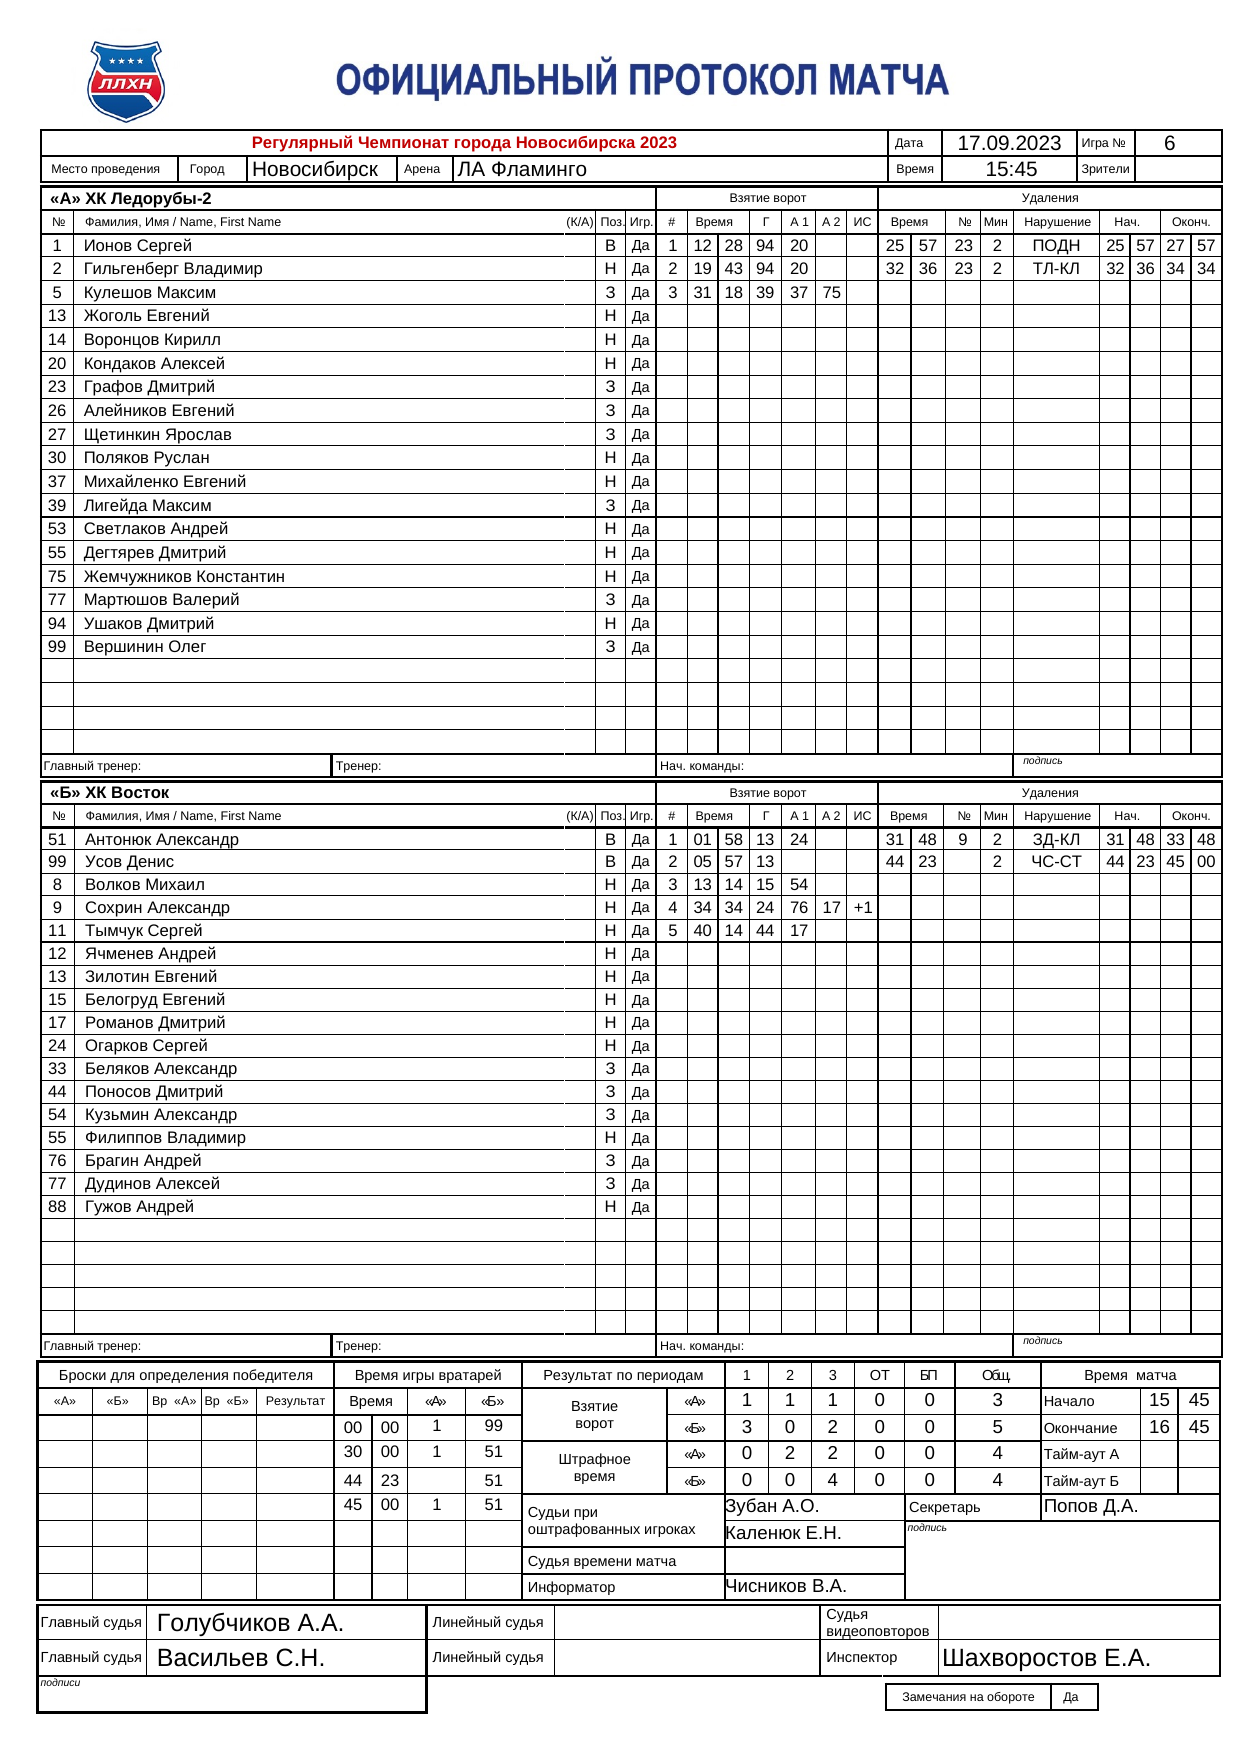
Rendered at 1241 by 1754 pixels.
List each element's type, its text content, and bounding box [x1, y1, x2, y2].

table_cell Мин [981, 805, 1013, 826]
table_cell [335, 1521, 371, 1546]
table_cell [202, 1441, 256, 1467]
table_cell А 1 [782, 211, 815, 233]
table_cell 39 [750, 281, 781, 303]
table_cell 36 [1131, 257, 1160, 280]
table_cell [688, 494, 717, 516]
table_cell 55 [42, 541, 73, 564]
table_cell [408, 1574, 465, 1599]
table_cell Штрафное время [523, 1442, 666, 1493]
table_cell ИС [847, 211, 877, 233]
table_cell [847, 257, 877, 280]
table_cell Новосибирск [248, 157, 396, 181]
table_cell [688, 399, 717, 422]
table_cell (К/А) [565, 805, 595, 826]
table_cell [42, 1311, 74, 1333]
table_cell [657, 989, 687, 1011]
table_cell [981, 1219, 1013, 1241]
table_cell Время [335, 1389, 407, 1413]
table_cell [981, 1196, 1013, 1218]
table_cell Время [879, 805, 943, 826]
table_cell [719, 1150, 749, 1172]
table_cell [816, 305, 846, 327]
table_cell [816, 1311, 846, 1333]
table_cell [1161, 494, 1190, 516]
table_cell [688, 446, 717, 469]
table_cell [1192, 636, 1221, 658]
table_cell 15:45 [943, 157, 1076, 181]
table_cell [657, 1311, 687, 1333]
table_cell [719, 1288, 749, 1310]
table_cell Н [596, 352, 625, 374]
table_cell № [944, 805, 980, 826]
table_cell 5 [657, 920, 687, 941]
table_cell [257, 1547, 333, 1573]
table_cell [847, 1173, 877, 1195]
table_cell [1100, 966, 1129, 987]
table_cell Кулешов Максим [74, 281, 564, 303]
table_cell [1161, 612, 1190, 634]
table_cell [782, 1150, 815, 1172]
table_cell [148, 1416, 201, 1440]
table_cell [1192, 470, 1221, 493]
table_cell [847, 1265, 877, 1287]
table_cell [750, 1265, 781, 1287]
table_cell [879, 494, 910, 516]
table_cell [981, 494, 1013, 516]
table_cell [688, 305, 717, 327]
table_cell [847, 636, 877, 658]
table_cell [42, 730, 73, 753]
table_cell [1192, 896, 1221, 918]
table_cell [688, 1127, 717, 1149]
table_cell [883, 1677, 1220, 1681]
table_cell [726, 1548, 904, 1573]
table_cell Тренер: [333, 1335, 655, 1356]
table_cell [39, 1521, 92, 1546]
table_cell Алейников Евгений [74, 399, 564, 422]
table_cell [202, 1416, 256, 1440]
table_cell Окончание [1042, 1415, 1140, 1440]
table_cell Михайленко Евгений [74, 470, 564, 493]
table_header Регулярный Чемпионат города Новосибирска 2023 [42, 131, 887, 155]
table_cell [74, 730, 564, 753]
table_cell 0 [905, 1415, 954, 1440]
table_cell 3 [657, 281, 687, 303]
table_cell 0 [769, 1415, 811, 1440]
table_cell [688, 541, 717, 564]
table_cell [912, 494, 945, 516]
table_cell [912, 1288, 943, 1310]
table_cell 40 [688, 920, 717, 941]
table_cell [879, 730, 910, 753]
table_cell [816, 1127, 846, 1149]
table_cell [719, 376, 749, 398]
table_cell 00 [1192, 850, 1221, 872]
table_cell [1131, 989, 1160, 1011]
table_cell [1192, 565, 1221, 587]
table_cell [879, 1104, 910, 1126]
table_cell 27 [1161, 235, 1190, 256]
table_cell Н [596, 1035, 625, 1057]
table_cell 8 [42, 874, 74, 895]
table_cell [879, 636, 910, 658]
table_cell [565, 399, 595, 422]
table_cell [1192, 1150, 1221, 1172]
table_cell [1131, 1265, 1160, 1287]
table_cell 23 [373, 1468, 407, 1493]
table_cell [148, 1521, 201, 1546]
table_cell [1161, 1265, 1190, 1287]
table_cell [1192, 1242, 1221, 1264]
table_cell [1192, 352, 1221, 374]
table_cell Жоголь Евгений [74, 305, 564, 327]
table_cell [565, 541, 595, 564]
table_cell З [596, 376, 625, 398]
table_header «А» ХК Ледорубы-2 [42, 188, 655, 209]
table_header Да [1052, 1685, 1097, 1709]
table_cell [1014, 328, 1099, 351]
table_cell Н [596, 612, 625, 634]
table_cell Нач. команды: [657, 1335, 1012, 1356]
table_cell [816, 399, 846, 422]
table_cell [782, 612, 815, 634]
table_cell [981, 565, 1013, 587]
table_cell [565, 376, 595, 398]
table_cell [1192, 874, 1221, 895]
table_cell [1192, 399, 1221, 422]
table_cell А 1 [782, 805, 815, 826]
table_cell [1014, 1219, 1099, 1241]
table_cell [981, 612, 1013, 634]
table_cell 31 [688, 281, 717, 303]
table_cell 53 [42, 518, 73, 540]
table_cell [782, 659, 815, 682]
table_cell [1014, 565, 1099, 587]
table_cell [981, 989, 1013, 1011]
table_cell [981, 1058, 1013, 1079]
table_cell [981, 352, 1013, 374]
table_cell [816, 1150, 846, 1172]
table_cell [1014, 943, 1099, 964]
table_cell [879, 612, 910, 634]
table_cell 57 [1131, 235, 1160, 256]
table_cell 26 [42, 399, 73, 422]
table_cell 25 [879, 235, 910, 256]
table_cell [1131, 1150, 1160, 1172]
table_cell 20 [782, 257, 815, 280]
table_cell [782, 423, 815, 445]
table_cell [912, 1242, 943, 1264]
table_cell 1 [812, 1389, 854, 1413]
table_cell [93, 1494, 147, 1520]
table_cell [1014, 494, 1099, 516]
table_cell 44 [42, 1081, 74, 1103]
table_cell [688, 1196, 717, 1218]
table_cell [1100, 1035, 1129, 1057]
table_cell [565, 328, 595, 351]
table_cell [912, 352, 945, 374]
table_cell Поносов Дмитрий [75, 1081, 564, 1103]
table_cell [912, 518, 945, 540]
table_cell [944, 1242, 980, 1264]
table_cell [816, 1058, 846, 1079]
table_cell подпись [906, 1522, 1219, 1599]
table_cell [335, 1574, 371, 1599]
table_cell 12 [688, 235, 717, 256]
table_cell 45 [1179, 1389, 1219, 1413]
table_cell [1014, 874, 1099, 895]
table_cell [946, 352, 980, 374]
table_cell [657, 399, 687, 422]
table_cell 23 [946, 235, 980, 256]
table_cell [565, 1058, 595, 1079]
table_cell [626, 730, 655, 753]
table_cell Белогруд Евгений [75, 989, 564, 1011]
table_cell [912, 874, 943, 895]
table_cell 45 [335, 1494, 371, 1520]
table_cell [1131, 352, 1160, 374]
table_cell [847, 707, 877, 729]
table_cell [1192, 966, 1221, 987]
table_cell [782, 1288, 815, 1310]
table_cell [847, 612, 877, 634]
table_cell [257, 1468, 333, 1493]
table_cell [1192, 1196, 1221, 1218]
table_cell [944, 896, 980, 918]
table_cell 23 [1131, 850, 1160, 872]
table_cell [912, 328, 945, 351]
table_cell [657, 352, 687, 374]
table_cell [782, 305, 815, 327]
table_cell [816, 470, 846, 493]
table_header 2 [769, 1363, 811, 1387]
table_cell [688, 1288, 717, 1310]
table_cell [1131, 730, 1160, 753]
table_cell 0 [726, 1442, 768, 1467]
table_cell [626, 1265, 655, 1287]
table_cell № [42, 805, 74, 826]
table_cell [879, 896, 910, 918]
table_cell [1100, 352, 1129, 374]
table_cell [596, 1219, 625, 1241]
table_cell Да [626, 328, 655, 351]
table_cell [688, 352, 717, 374]
table_cell [1192, 423, 1221, 445]
table_cell [688, 328, 717, 351]
table_cell З [596, 588, 625, 611]
table_cell [596, 707, 625, 729]
table_cell [202, 1521, 256, 1546]
table_cell 24 [750, 896, 781, 918]
table_cell [1100, 494, 1129, 516]
table_cell [750, 328, 781, 351]
table_cell 11 [42, 920, 74, 941]
table_cell [981, 588, 1013, 611]
table_cell [912, 446, 945, 469]
table_cell [1014, 588, 1099, 611]
table_cell [1100, 1311, 1129, 1333]
table_header «Б» ХК Восток [42, 783, 655, 803]
table_cell 44 [1100, 850, 1129, 872]
table_cell [657, 659, 687, 682]
table_cell Главный тренер: [42, 755, 330, 776]
table_cell [1014, 1012, 1099, 1033]
table_cell [912, 730, 945, 753]
table_cell Мин [981, 211, 1013, 233]
table_cell [565, 874, 595, 895]
table_cell [1100, 1058, 1129, 1079]
table_cell [782, 1311, 815, 1333]
table_cell [1100, 1242, 1129, 1264]
table_header Дата [889, 131, 941, 155]
table_cell [565, 1265, 595, 1287]
table_cell [847, 1242, 877, 1264]
table_header Результат по периодам [523, 1363, 724, 1387]
table_cell [1014, 1288, 1099, 1310]
table_cell [1161, 707, 1190, 729]
table_cell Да [626, 1058, 655, 1079]
table_cell Линейный судья [428, 1606, 554, 1639]
table_cell [750, 1196, 781, 1218]
table_cell 51 [466, 1441, 521, 1467]
table_cell [1161, 1311, 1190, 1333]
table_cell № [946, 211, 980, 233]
table_cell Секретарь [906, 1495, 1040, 1520]
table_cell Вр «Б» [202, 1389, 256, 1413]
table_cell 20 [42, 352, 73, 374]
table_cell [782, 1058, 815, 1079]
table_cell Поляков Руслан [74, 446, 564, 469]
table_cell Да [626, 1081, 655, 1103]
table_cell [1192, 1265, 1221, 1287]
table_cell [596, 1311, 625, 1333]
table_cell 05 [688, 850, 717, 872]
table_cell Ячменев Андрей [75, 943, 564, 964]
table_cell [1100, 1288, 1129, 1310]
table_cell Вершинин Олег [74, 636, 564, 658]
table_header 1 [726, 1363, 768, 1387]
table_cell [981, 1311, 1013, 1333]
table_cell 55 [42, 1127, 74, 1149]
table_cell 0 [905, 1442, 954, 1467]
table_cell З [596, 1104, 625, 1126]
table_cell [1161, 541, 1190, 564]
table_cell [596, 1242, 625, 1264]
table_cell [1014, 470, 1099, 493]
table_cell 77 [42, 588, 73, 611]
table_cell 2 [981, 850, 1013, 872]
table_cell [847, 446, 877, 469]
table_cell [565, 966, 595, 987]
table_cell [946, 305, 980, 327]
table_cell 99 [42, 850, 74, 872]
table_cell [1161, 1173, 1190, 1195]
table_cell [688, 1081, 717, 1103]
table_cell [1161, 874, 1190, 895]
table_cell Да [626, 399, 655, 422]
table_cell [1141, 1468, 1177, 1493]
table_cell [74, 659, 564, 682]
table_cell [879, 1242, 910, 1264]
table_cell 39 [42, 494, 73, 516]
table_cell [202, 1468, 256, 1493]
table_cell [1100, 612, 1129, 634]
table_cell 0 [855, 1389, 904, 1413]
table_cell [626, 1288, 655, 1310]
table_cell [688, 376, 717, 398]
table_cell [688, 1311, 717, 1333]
table_cell [719, 1035, 749, 1057]
table_cell 2 [812, 1415, 854, 1440]
table_cell [42, 1242, 74, 1264]
table_cell [944, 989, 980, 1011]
table_cell [782, 707, 815, 729]
table_cell Ушаков Дмитрий [74, 612, 564, 634]
table_cell Да [626, 257, 655, 280]
table_cell 18 [719, 281, 749, 303]
table_cell [565, 989, 595, 1011]
table_cell [1192, 1035, 1221, 1057]
table_cell [750, 659, 781, 682]
table_cell [1161, 518, 1190, 540]
table_cell [75, 1311, 564, 1333]
table_cell [1131, 636, 1160, 658]
table_cell [912, 1127, 943, 1149]
table_cell [879, 1035, 910, 1057]
table_cell [750, 423, 781, 445]
table_header Удаления [879, 783, 1221, 803]
table_cell [981, 1288, 1013, 1310]
table_cell [1100, 328, 1129, 351]
table_cell Голубчиков А.А. [147, 1606, 425, 1639]
table_cell 34 [1192, 257, 1221, 280]
table_cell [1100, 896, 1129, 918]
table_cell [782, 1173, 815, 1195]
table_cell [879, 541, 910, 564]
table_cell # [657, 211, 687, 233]
table_cell Н [596, 874, 625, 895]
table_cell [42, 659, 73, 682]
table_cell [944, 850, 980, 872]
table_cell [565, 730, 595, 753]
table_cell [944, 1265, 980, 1287]
table_cell Кондаков Алексей [74, 352, 564, 374]
table_cell [202, 1494, 256, 1520]
table_cell [688, 707, 717, 729]
table_cell 75 [42, 565, 73, 587]
table_cell [1161, 943, 1190, 964]
table_cell [657, 1288, 687, 1310]
table_cell [981, 659, 1013, 682]
table_cell 99 [466, 1416, 521, 1440]
table_cell [750, 518, 781, 540]
table_cell [816, 1035, 846, 1057]
table_cell [688, 565, 717, 587]
table_cell [912, 943, 943, 964]
table_cell [555, 1606, 819, 1639]
table_cell 54 [42, 1104, 74, 1126]
table_cell [847, 328, 877, 351]
table_cell «А» [668, 1442, 724, 1467]
table_cell [408, 1547, 465, 1573]
table_cell [1100, 707, 1129, 729]
table_cell 13 [42, 966, 74, 987]
table_cell [816, 1081, 846, 1103]
table_cell [719, 1127, 749, 1149]
table_cell [565, 1173, 595, 1195]
table_cell [816, 989, 846, 1011]
table_cell [1014, 518, 1099, 540]
table_cell [688, 423, 717, 445]
table_cell [42, 1219, 74, 1241]
table_cell [657, 1012, 687, 1033]
table_cell 30 [42, 446, 73, 469]
table_cell «А» [408, 1389, 465, 1413]
table_cell [946, 659, 980, 682]
table_cell [944, 1288, 980, 1310]
table_cell 99 [42, 636, 73, 658]
table_cell [657, 1150, 687, 1172]
table_cell З [596, 1081, 625, 1103]
table_cell [39, 1574, 92, 1599]
table_cell [1014, 352, 1099, 374]
table_cell [1131, 659, 1160, 682]
table_cell Тайм-аут А [1042, 1441, 1140, 1467]
table_cell [1014, 399, 1099, 422]
table_cell [626, 1311, 655, 1333]
table_cell +1 [847, 896, 877, 918]
table_cell [782, 1035, 815, 1057]
table_cell 16 [1141, 1415, 1177, 1440]
table_cell [1014, 1242, 1099, 1264]
table_cell [257, 1494, 333, 1520]
table_cell 2 [657, 850, 687, 872]
table_cell [565, 920, 595, 941]
table_cell Начало [1042, 1389, 1140, 1413]
table_cell [981, 423, 1013, 445]
table_cell [1014, 423, 1099, 445]
table_cell [719, 518, 749, 540]
table_cell [782, 1104, 815, 1126]
table_cell Н [596, 1196, 625, 1218]
table_cell 9 [42, 896, 74, 918]
table_cell [1014, 966, 1099, 987]
table_cell [1131, 920, 1160, 941]
table_cell [879, 565, 910, 587]
table_cell «А» [668, 1389, 724, 1413]
table_cell [373, 1574, 407, 1599]
table_cell [688, 659, 717, 682]
table_cell [879, 352, 910, 374]
table_cell [1014, 1311, 1099, 1333]
table_cell [565, 257, 595, 280]
table_cell [946, 730, 980, 753]
table_cell [1131, 1288, 1160, 1310]
table_cell [1161, 1150, 1190, 1172]
table_cell [719, 707, 749, 729]
table_cell [657, 1127, 687, 1149]
table_cell [946, 423, 980, 445]
table_cell [1192, 328, 1221, 351]
table_cell [782, 1265, 815, 1287]
table_cell [1131, 518, 1160, 540]
table_cell [1161, 659, 1190, 682]
table_cell 45 [1179, 1415, 1219, 1440]
table_cell Н [596, 541, 625, 564]
table_cell [148, 1441, 201, 1467]
table_cell 28 [719, 235, 749, 256]
picture [5, 28, 1179, 129]
table_cell [944, 1219, 980, 1241]
table_cell З [596, 494, 625, 516]
table_cell [1131, 1196, 1160, 1218]
table_cell [750, 1104, 781, 1126]
table_cell [879, 281, 910, 303]
table_cell [782, 446, 815, 469]
table_cell [657, 730, 687, 753]
table_cell 0 [855, 1468, 904, 1493]
table_cell [1161, 636, 1190, 658]
table_cell 1 [408, 1441, 465, 1467]
table_cell [565, 1219, 595, 1241]
table_cell Да [626, 829, 655, 849]
table_cell [912, 1196, 943, 1218]
table_cell [750, 966, 781, 987]
table_cell Г [750, 211, 781, 233]
table_cell [39, 1547, 92, 1573]
table_cell Да [626, 874, 655, 895]
table_cell [1100, 376, 1129, 398]
table_cell [1192, 612, 1221, 634]
table_cell 23 [912, 850, 943, 872]
table_cell Попов Д.А. [1042, 1495, 1219, 1520]
table_cell [847, 1196, 877, 1218]
table_cell [93, 1468, 147, 1493]
table_cell [688, 1012, 717, 1033]
table_cell [946, 446, 980, 469]
table_cell Да [626, 470, 655, 493]
table_cell 3 [726, 1415, 768, 1440]
table_cell [1100, 659, 1129, 682]
table_header Игра № [1078, 131, 1134, 155]
table_cell 1 [769, 1389, 811, 1413]
table_cell Результат [257, 1389, 333, 1413]
table_cell [1014, 707, 1099, 729]
table_cell 15 [1141, 1389, 1177, 1413]
table_cell [1131, 1081, 1160, 1103]
table_cell [816, 1012, 846, 1033]
table_cell 13 [42, 305, 73, 327]
table_cell Н [596, 257, 625, 280]
table_cell [782, 1012, 815, 1033]
table_cell Да [626, 612, 655, 634]
table_cell [1131, 707, 1160, 729]
table_cell [912, 399, 945, 422]
table_cell [879, 1311, 910, 1333]
table_cell «А» [39, 1389, 92, 1413]
table_header 6 [1136, 131, 1221, 155]
table_cell [1161, 1104, 1190, 1126]
table_cell [657, 1104, 687, 1126]
table_cell Усов Денис [75, 850, 564, 872]
table_cell [981, 376, 1013, 398]
table_cell [1192, 1311, 1221, 1333]
table_cell Главный судья [39, 1606, 146, 1639]
table_cell 76 [42, 1150, 74, 1172]
table_cell [596, 1265, 625, 1287]
table_cell [750, 683, 781, 706]
table_cell 14 [719, 920, 749, 941]
table_cell [816, 659, 846, 682]
table_cell [1131, 423, 1160, 445]
table_cell [879, 920, 910, 941]
table_cell [596, 1288, 625, 1310]
table_cell 2 [42, 257, 73, 280]
table_cell [912, 1081, 943, 1103]
table_cell [981, 1242, 1013, 1264]
table_cell [719, 541, 749, 564]
table_cell [657, 636, 687, 658]
table_cell [816, 352, 846, 374]
table_cell [565, 612, 595, 634]
table_cell 2 [981, 257, 1013, 280]
table_cell [202, 1574, 256, 1599]
table_cell [1192, 1219, 1221, 1241]
table_cell Н [596, 966, 625, 987]
table_cell [565, 235, 595, 256]
table_cell [565, 1196, 595, 1218]
table_cell З [596, 281, 625, 303]
table_cell [847, 1127, 877, 1149]
table_cell [1100, 305, 1129, 327]
table_cell [847, 376, 877, 398]
table_cell [912, 659, 945, 682]
table_cell [944, 1127, 980, 1149]
table_cell [912, 989, 943, 1011]
table_cell [1192, 518, 1221, 540]
table_cell Фамилия, Имя / Name, First Name [75, 805, 565, 826]
table_cell [1131, 896, 1160, 918]
table_cell [719, 1058, 749, 1079]
table_cell [750, 730, 781, 753]
table_cell [1192, 305, 1221, 327]
table_header Время игры вратарей [335, 1363, 521, 1387]
table_cell [1131, 683, 1160, 706]
table_cell [1161, 1288, 1190, 1310]
table_cell [93, 1521, 147, 1546]
table_cell [596, 683, 625, 706]
table_cell [912, 541, 945, 564]
table_cell [39, 1416, 92, 1440]
table_cell Антонюк Александр [75, 829, 564, 849]
table_cell Да [626, 235, 655, 256]
table_cell [912, 1173, 943, 1195]
table_cell [847, 943, 877, 964]
table_cell [719, 1265, 749, 1287]
table_cell [782, 636, 815, 658]
table_header Замечания на обороте [887, 1685, 1050, 1709]
table_cell [1161, 1012, 1190, 1033]
table_cell [1192, 683, 1221, 706]
table_cell [946, 376, 980, 398]
table_cell [657, 588, 687, 611]
table_cell [1100, 730, 1129, 753]
table_cell [257, 1416, 333, 1440]
table_cell Зрители [1078, 157, 1134, 181]
table_cell [688, 1242, 717, 1264]
table_cell Да [626, 636, 655, 658]
table_cell [750, 494, 781, 516]
table_cell [657, 376, 687, 398]
table_cell [1100, 399, 1129, 422]
table_cell [657, 1173, 687, 1195]
table_cell 44 [335, 1468, 371, 1493]
table_cell Время [889, 157, 941, 181]
table_cell [847, 1104, 877, 1126]
table_cell [816, 683, 846, 706]
table_cell [1131, 541, 1160, 564]
table_cell [1192, 1173, 1221, 1195]
table_cell [565, 446, 595, 469]
table_cell З [596, 1173, 625, 1195]
table_cell [879, 1081, 910, 1103]
table_cell [912, 376, 945, 398]
table_cell [1100, 1265, 1129, 1287]
table_cell [688, 636, 717, 658]
table_cell [202, 1547, 256, 1573]
table_cell Шахворостов Е.А. [939, 1640, 1219, 1675]
table_cell [657, 518, 687, 540]
table_cell [1131, 376, 1160, 398]
table_cell [944, 1173, 980, 1195]
table_cell [657, 1035, 687, 1057]
table_cell [750, 470, 781, 493]
table_cell [688, 1035, 717, 1057]
table_cell [596, 659, 625, 682]
table_cell Да [626, 423, 655, 445]
table_cell [39, 1441, 92, 1467]
table_cell 34 [719, 896, 749, 918]
table_header 3 [812, 1363, 854, 1387]
table_cell [688, 1173, 717, 1195]
table_cell [1014, 989, 1099, 1011]
table_cell [42, 1288, 74, 1310]
table_cell 1 [408, 1494, 465, 1520]
table_cell Время [879, 211, 945, 233]
table_cell [657, 707, 687, 729]
table_cell [750, 588, 781, 611]
table_cell [750, 1012, 781, 1033]
table_cell [782, 943, 815, 964]
table_cell А 2 [816, 805, 846, 826]
table_cell [1161, 305, 1190, 327]
table_cell 13 [750, 829, 781, 849]
table_cell [782, 1127, 815, 1149]
table_cell [847, 1012, 877, 1033]
table_cell 1 [657, 235, 687, 256]
table_cell [912, 1150, 943, 1172]
table_cell [1161, 683, 1190, 706]
table_cell [1014, 659, 1099, 682]
table_cell [912, 1104, 943, 1126]
table_cell [912, 1012, 943, 1033]
table_cell [428, 1677, 882, 1711]
table_cell Н [596, 305, 625, 327]
table_cell [912, 1035, 943, 1057]
table_cell [981, 1173, 1013, 1195]
table_cell [750, 376, 781, 398]
table_cell [719, 1173, 749, 1195]
table_cell [750, 1173, 781, 1195]
table_cell [944, 874, 980, 895]
table_cell [1014, 612, 1099, 634]
table_cell [912, 565, 945, 587]
table_cell Н [596, 943, 625, 964]
table_cell 17 [816, 896, 846, 918]
table_cell [944, 1081, 980, 1103]
table_cell [1100, 943, 1129, 964]
table_cell 01 [688, 829, 717, 849]
table_cell [1014, 1265, 1099, 1287]
table_cell 57 [1192, 235, 1221, 256]
table_cell 44 [750, 920, 781, 941]
table_cell [1192, 989, 1221, 1011]
table_cell [944, 1150, 980, 1172]
table_cell [688, 518, 717, 540]
table_cell Воронцов Кирилл [74, 328, 564, 351]
table_cell Игр. [626, 805, 655, 826]
table_cell [1014, 281, 1099, 303]
table_cell [782, 541, 815, 564]
table_cell 00 [335, 1416, 371, 1440]
table_cell [750, 352, 781, 374]
table_cell 48 [1131, 829, 1160, 849]
table_cell [1131, 1035, 1160, 1057]
table_cell [879, 588, 910, 611]
table_cell [981, 1104, 1013, 1126]
table_cell 24 [42, 1035, 74, 1057]
table_cell [816, 257, 846, 280]
table_cell Н [596, 920, 625, 941]
table_cell [946, 494, 980, 516]
table_header ОТ [855, 1363, 904, 1387]
table_cell [1100, 1219, 1129, 1241]
table_cell 31 [879, 829, 910, 849]
table_cell [782, 1219, 815, 1241]
table_cell Да [626, 305, 655, 327]
table_cell [657, 966, 687, 987]
table_cell [257, 1441, 333, 1467]
table_cell [719, 966, 749, 987]
table_header Удаления [879, 188, 1221, 209]
table_cell Ионов Сергей [74, 235, 564, 256]
table_cell [657, 328, 687, 351]
table_cell [565, 352, 595, 374]
table_cell 31 [1100, 829, 1129, 849]
table_cell [1100, 1081, 1129, 1103]
table_cell [719, 494, 749, 516]
table_cell [719, 328, 749, 351]
table_cell [750, 636, 781, 658]
table_cell [1014, 1104, 1099, 1126]
table_cell [1014, 1196, 1099, 1218]
table_cell [1131, 1012, 1160, 1033]
table_cell [466, 1574, 521, 1599]
table_cell [657, 470, 687, 493]
table_cell 12 [42, 943, 74, 964]
table_cell [565, 636, 595, 658]
table_cell [816, 376, 846, 398]
table_cell [1161, 352, 1190, 374]
table_cell [719, 305, 749, 327]
table_cell [1131, 1219, 1160, 1241]
table_cell [847, 399, 877, 422]
table_cell 00 [373, 1416, 407, 1440]
table_cell 75 [816, 281, 846, 303]
table_cell 57 [719, 850, 749, 872]
table_cell [912, 281, 945, 303]
table_cell [782, 1081, 815, 1103]
table_cell [1014, 1127, 1099, 1149]
table_cell 36 [912, 257, 945, 280]
table_cell [565, 659, 595, 682]
table_cell Н [596, 1012, 625, 1033]
table_cell [750, 612, 781, 634]
table_cell [1100, 565, 1129, 587]
table_cell Зубан А.О. [726, 1495, 904, 1520]
table_cell [981, 636, 1013, 658]
table_cell [946, 612, 980, 634]
table_cell [719, 683, 749, 706]
table_cell [657, 446, 687, 469]
table_cell 51 [466, 1494, 521, 1520]
table_header Время матча [1042, 1363, 1219, 1387]
table_cell [1161, 1058, 1190, 1079]
table_cell [1161, 966, 1190, 987]
table_cell [782, 352, 815, 374]
table_cell [719, 1081, 749, 1103]
table_cell Да [626, 966, 655, 987]
table_cell [39, 1468, 92, 1493]
table_cell 27 [42, 423, 73, 445]
table_cell [1100, 636, 1129, 658]
table_cell [1161, 470, 1190, 493]
table_cell [373, 1547, 407, 1573]
table_cell [944, 1035, 980, 1057]
table_cell 3 [956, 1389, 1040, 1413]
table_cell Н [596, 989, 625, 1011]
table_cell 1 [726, 1389, 768, 1413]
table_cell [750, 1242, 781, 1264]
table_cell [879, 399, 910, 422]
table_cell [1014, 896, 1099, 918]
table_cell [879, 305, 910, 327]
table_cell [466, 1547, 521, 1573]
table_cell [1192, 1127, 1221, 1149]
table_cell [1161, 281, 1190, 303]
table_cell [626, 1219, 655, 1241]
table_cell Графов Дмитрий [74, 376, 564, 398]
table_cell Инспектор [821, 1640, 938, 1675]
table_cell [688, 1104, 717, 1126]
table_cell [847, 541, 877, 564]
table_cell 51 [466, 1468, 521, 1493]
table_cell [981, 920, 1013, 941]
table_cell [939, 1606, 1219, 1639]
table_cell [657, 1058, 687, 1079]
table_cell [879, 683, 910, 706]
table_cell 33 [42, 1058, 74, 1079]
table_cell [74, 683, 564, 706]
table_cell [944, 966, 980, 987]
table_cell [565, 1150, 595, 1172]
table_cell (К/А) [565, 211, 595, 233]
table_cell Н [596, 896, 625, 918]
table_cell [750, 989, 781, 1011]
table_cell «Б» [668, 1415, 724, 1440]
table_cell 2 [981, 235, 1013, 256]
table_cell 1 [42, 235, 73, 256]
table_cell [257, 1574, 333, 1599]
table_cell [719, 446, 749, 469]
table_cell 20 [782, 235, 815, 256]
table_cell [1100, 470, 1129, 493]
table_cell [1100, 541, 1129, 564]
table_cell [42, 1265, 74, 1287]
table_cell [847, 989, 877, 1011]
table_cell [847, 1288, 877, 1310]
table_cell [1192, 494, 1221, 516]
table_cell [912, 636, 945, 658]
table_cell [912, 305, 945, 327]
table_cell [847, 920, 877, 941]
table_cell [750, 707, 781, 729]
table_cell 32 [879, 257, 910, 280]
table_cell [719, 565, 749, 587]
table_cell [981, 1012, 1013, 1033]
table_cell Поз. [596, 211, 625, 233]
table_cell З [596, 636, 625, 658]
table_cell [879, 1219, 910, 1241]
table_cell подписи [39, 1677, 425, 1711]
table_cell [981, 518, 1013, 540]
table_cell [565, 683, 595, 706]
table_cell [816, 588, 846, 611]
table_cell [879, 874, 910, 895]
table_cell [408, 1521, 465, 1546]
table_cell 2 [657, 257, 687, 280]
table_cell [912, 612, 945, 634]
table_cell [719, 612, 749, 634]
table_cell [879, 470, 910, 493]
table_cell [555, 1640, 819, 1675]
table_cell [879, 989, 910, 1011]
table_cell [782, 730, 815, 753]
table_cell [816, 235, 846, 256]
table_header БП [905, 1363, 954, 1387]
table_cell [1100, 683, 1129, 706]
table_cell [750, 1219, 781, 1241]
table_cell [847, 588, 877, 611]
table_cell [1131, 1104, 1160, 1126]
table_cell [1161, 565, 1190, 587]
table_cell [944, 1311, 980, 1333]
table_cell [688, 1265, 717, 1287]
table_cell 5 [42, 281, 73, 303]
table_cell 30 [335, 1441, 371, 1467]
table_cell Н [596, 328, 625, 351]
table_cell Гужов Андрей [75, 1196, 564, 1218]
table_header 17.09.2023 [943, 131, 1076, 155]
table_cell Тренер: [333, 755, 655, 776]
table_cell 13 [688, 874, 717, 895]
table_cell Нарушение [1014, 805, 1099, 826]
table_cell Каленюк Е.Н. [726, 1521, 904, 1546]
table_cell 14 [42, 328, 73, 351]
table_cell [1161, 1242, 1190, 1264]
table_cell [1100, 989, 1129, 1011]
table_cell 17 [782, 920, 815, 941]
table_cell [879, 1173, 910, 1195]
table_cell Нач. [1100, 211, 1160, 233]
table_cell Филиппов Владимир [75, 1127, 564, 1149]
table_cell [688, 1058, 717, 1079]
table_cell [912, 896, 943, 918]
table_cell [1192, 446, 1221, 469]
table_cell [75, 1242, 564, 1264]
table_cell [719, 1311, 749, 1333]
table_cell [879, 966, 910, 987]
table_cell Да [626, 494, 655, 516]
table_cell Н [596, 1127, 625, 1149]
table_cell [816, 636, 846, 658]
table_cell ПОДН [1014, 235, 1099, 256]
table_cell Нарушение [1014, 211, 1099, 233]
table_cell [879, 659, 910, 682]
table_cell 9 [944, 829, 980, 849]
table_cell [782, 1242, 815, 1264]
table_cell [1192, 707, 1221, 729]
table_cell [816, 730, 846, 753]
table_cell [816, 423, 846, 445]
table_cell [1131, 399, 1160, 422]
table_cell [1131, 470, 1160, 493]
table_cell [782, 376, 815, 398]
table_cell [1100, 588, 1129, 611]
table_cell [148, 1494, 201, 1520]
table_cell [981, 281, 1013, 303]
table_cell Да [626, 1012, 655, 1033]
table_cell [782, 328, 815, 351]
table_cell [719, 1012, 749, 1033]
table_cell ИС [847, 805, 877, 826]
table_cell [1161, 896, 1190, 918]
table_cell 94 [42, 612, 73, 634]
table_cell Да [626, 1196, 655, 1218]
table_cell 76 [782, 896, 815, 918]
table_cell [912, 1219, 943, 1241]
table_header Общ. [956, 1363, 1040, 1387]
table_cell Да [626, 943, 655, 964]
table_cell «Б » [466, 1389, 521, 1413]
table_cell [912, 966, 943, 987]
table_cell [565, 1242, 595, 1264]
table_cell подпись [1014, 755, 1221, 776]
table_cell [657, 1265, 687, 1287]
table_cell [1161, 1127, 1190, 1149]
table_cell [816, 1104, 846, 1126]
table_cell [719, 1242, 749, 1264]
table_cell [39, 1494, 92, 1520]
table_cell [657, 683, 687, 706]
table_cell [565, 281, 595, 303]
table_cell [1099, 1682, 1220, 1711]
table_cell Кузьмин Александр [75, 1104, 564, 1126]
table_cell [1141, 1441, 1177, 1467]
table_header Взятие ворот [657, 783, 877, 803]
table_cell Место проведения [42, 157, 177, 181]
table_cell 44 [879, 850, 910, 872]
table_cell Г [750, 805, 781, 826]
table_cell [1014, 1150, 1099, 1172]
table_cell [879, 1196, 910, 1218]
table_cell [946, 518, 980, 540]
table_cell [657, 494, 687, 516]
table_cell З [596, 423, 625, 445]
table_cell Да [626, 920, 655, 941]
table_header Броски для определения победителя [39, 1363, 333, 1387]
table_cell [816, 850, 846, 872]
table_cell [816, 966, 846, 987]
table_cell Город [179, 157, 246, 181]
table_cell [879, 423, 910, 445]
table_cell [981, 399, 1013, 422]
table_cell [782, 588, 815, 611]
table_cell [688, 1219, 717, 1241]
table_cell [750, 446, 781, 469]
table_cell 0 [905, 1468, 954, 1493]
table_cell 25 [1100, 235, 1129, 256]
table_cell Линейный судья [428, 1640, 554, 1675]
table_cell [1100, 1104, 1129, 1126]
table_cell [1192, 1081, 1221, 1103]
table_cell [816, 920, 846, 941]
table_cell [565, 565, 595, 587]
table_cell Да [626, 352, 655, 374]
table_cell [847, 683, 877, 706]
table_cell Игр. [626, 211, 655, 233]
table_cell [981, 1265, 1013, 1287]
table_cell 4 [956, 1468, 1040, 1493]
table_cell [946, 683, 980, 706]
table_cell [750, 1311, 781, 1333]
table_cell [944, 1104, 980, 1126]
table_cell Беляков Александр [75, 1058, 564, 1079]
table_cell [626, 1242, 655, 1264]
table_cell [750, 541, 781, 564]
table_cell [879, 1265, 910, 1287]
table_cell [816, 874, 846, 895]
table_cell 51 [42, 829, 74, 849]
table_cell # [657, 805, 687, 826]
table_cell [1192, 1288, 1221, 1310]
table_cell [719, 1219, 749, 1241]
table_cell [1161, 399, 1190, 422]
table_cell 48 [1192, 829, 1221, 849]
table_cell [981, 446, 1013, 469]
table_cell [93, 1547, 147, 1573]
table_cell [981, 730, 1013, 753]
table_cell [1014, 305, 1099, 327]
table_cell [981, 541, 1013, 564]
table_cell [565, 850, 595, 872]
table_cell [657, 612, 687, 634]
table_cell [688, 612, 717, 634]
table_cell [782, 683, 815, 706]
table_cell 1 [657, 829, 687, 849]
table_cell [719, 1104, 749, 1126]
table_cell [879, 518, 910, 540]
table_cell ЗД-КЛ [1014, 829, 1099, 849]
table_cell Нач. [1100, 805, 1160, 826]
table_cell [626, 707, 655, 729]
table_cell [1131, 874, 1160, 895]
table_cell Да [626, 588, 655, 611]
table_cell Да [626, 850, 655, 872]
table_cell [565, 518, 595, 540]
table_cell № [42, 211, 73, 233]
table_cell [1100, 874, 1129, 895]
table_cell Да [626, 1104, 655, 1126]
table_cell [1131, 966, 1160, 987]
table_cell [565, 1311, 595, 1333]
table_cell [1161, 423, 1190, 445]
table_cell Чисников В.А. [726, 1575, 904, 1599]
table_cell [912, 707, 945, 729]
table_cell [719, 588, 749, 611]
table_cell [1161, 1081, 1190, 1103]
table_cell 48 [912, 829, 943, 849]
table_cell [565, 1012, 595, 1033]
table_cell [879, 1288, 910, 1310]
table_cell [1131, 1173, 1160, 1195]
table_cell 0 [855, 1442, 904, 1467]
table_cell [565, 305, 595, 327]
table_cell З [596, 399, 625, 422]
table_cell 54 [782, 874, 815, 895]
table_cell [1100, 1150, 1129, 1172]
table_cell [944, 1196, 980, 1218]
table_cell [847, 1081, 877, 1103]
table_cell [657, 541, 687, 564]
table_cell [782, 565, 815, 587]
table_cell [565, 896, 595, 918]
table_cell [657, 565, 687, 587]
table_cell [816, 1219, 846, 1241]
table_cell [1192, 281, 1221, 303]
table_cell [1100, 1196, 1129, 1218]
table_cell [565, 1104, 595, 1126]
table_cell [782, 494, 815, 516]
table_cell Да [626, 518, 655, 540]
table_cell ЧС-СТ [1014, 850, 1099, 872]
table_cell [1192, 730, 1221, 753]
table_cell [816, 943, 846, 964]
table_cell [912, 683, 945, 706]
table_cell [782, 470, 815, 493]
table_cell [688, 966, 717, 987]
table_cell Судьи при оштрафованных игроках [523, 1495, 724, 1546]
table_cell А 2 [816, 211, 846, 233]
table_cell Волков Михаил [75, 874, 564, 895]
table_cell Главный тренер: [42, 1335, 330, 1356]
table_cell [1161, 376, 1190, 398]
table_cell [879, 943, 910, 964]
table_cell [1100, 1012, 1129, 1033]
table_cell Васильев С.Н. [147, 1640, 425, 1675]
table_cell [847, 494, 877, 516]
table_cell Да [626, 446, 655, 469]
table_cell [847, 281, 877, 303]
table_cell 2 [981, 829, 1013, 849]
table_cell [719, 730, 749, 753]
table_cell [847, 1058, 877, 1079]
table_cell [981, 1150, 1013, 1172]
table_cell [946, 707, 980, 729]
table_cell [74, 707, 564, 729]
table_cell [1100, 920, 1129, 941]
table_cell 4 [956, 1442, 1040, 1467]
table_cell 24 [782, 829, 815, 849]
table_cell Тайм-аут Б [1042, 1468, 1140, 1493]
table_cell [257, 1521, 333, 1546]
table_cell [750, 565, 781, 587]
table_cell [93, 1416, 147, 1440]
table_cell [816, 565, 846, 587]
table_cell [1161, 730, 1190, 753]
table_cell Н [596, 565, 625, 587]
table_cell 15 [750, 874, 781, 895]
table_cell [816, 518, 846, 540]
table_cell [719, 943, 749, 964]
table_cell [847, 470, 877, 493]
table_cell [750, 1081, 781, 1103]
table_cell [565, 1081, 595, 1103]
table_cell [946, 588, 980, 611]
table_cell [1192, 1104, 1221, 1126]
table_cell [688, 730, 717, 753]
table_cell 0 [726, 1468, 768, 1493]
table_cell [847, 1219, 877, 1241]
table_cell [912, 920, 943, 941]
table_cell 23 [42, 376, 73, 398]
table_cell [847, 1311, 877, 1333]
table_cell [1131, 1311, 1160, 1333]
table_cell [816, 494, 846, 516]
table_cell [335, 1547, 371, 1573]
table_cell [816, 707, 846, 729]
table_cell [946, 399, 980, 422]
table_cell [719, 659, 749, 682]
table_cell [408, 1468, 465, 1493]
table_cell [1192, 1012, 1221, 1033]
table_cell [1014, 541, 1099, 564]
table_cell [688, 470, 717, 493]
table_cell [657, 423, 687, 445]
table_cell [946, 470, 980, 493]
table_cell [782, 966, 815, 987]
table_cell [981, 328, 1013, 351]
table_cell [75, 1265, 564, 1287]
table_cell 37 [42, 470, 73, 493]
table_cell Щетинкин Ярослав [74, 423, 564, 445]
table_cell [912, 470, 945, 493]
table_cell Лигейда Максим [74, 494, 564, 516]
table_cell [1014, 1173, 1099, 1195]
table_cell [879, 1058, 910, 1079]
table_cell Да [626, 376, 655, 398]
table_cell [596, 730, 625, 753]
table_cell [750, 943, 781, 964]
table_cell 15 [42, 989, 74, 1011]
table_cell [93, 1574, 147, 1599]
table_cell [1161, 989, 1190, 1011]
table_cell [847, 305, 877, 327]
table_cell 43 [719, 257, 749, 280]
table_cell [565, 494, 595, 516]
table_cell [688, 989, 717, 1011]
table_cell [847, 1150, 877, 1172]
table_cell [1192, 541, 1221, 564]
table_cell Судья времени матча [523, 1548, 724, 1573]
table_cell В [596, 850, 625, 872]
table_cell [657, 305, 687, 327]
table_cell [750, 305, 781, 327]
table_cell [847, 659, 877, 682]
table_cell [719, 470, 749, 493]
table_cell В [596, 829, 625, 849]
table_cell [148, 1547, 201, 1573]
table_cell Н [596, 470, 625, 493]
table_cell [719, 423, 749, 445]
table_cell [1192, 659, 1221, 682]
table_cell Тымчук Сергей [75, 920, 564, 941]
table_cell Светлаков Андрей [74, 518, 564, 540]
table_cell [626, 659, 655, 682]
table_cell [565, 829, 595, 849]
table_cell Романов Дмитрий [75, 1012, 564, 1033]
table_cell [816, 1242, 846, 1264]
table_cell [946, 541, 980, 564]
table_cell [912, 423, 945, 445]
table_cell [946, 328, 980, 351]
table_cell Да [626, 1150, 655, 1172]
table_cell [42, 683, 73, 706]
table_cell Взятие ворот [523, 1389, 666, 1440]
table_cell [981, 896, 1013, 918]
table_cell [1192, 943, 1221, 964]
table_cell 2 [769, 1442, 811, 1467]
table_cell Да [626, 989, 655, 1011]
table_cell [981, 1127, 1013, 1149]
table_cell Да [626, 565, 655, 587]
table_cell [944, 1058, 980, 1079]
table_cell [565, 943, 595, 964]
table_cell [816, 612, 846, 634]
table_cell [847, 423, 877, 445]
table_cell [816, 1265, 846, 1287]
table_cell [750, 1058, 781, 1079]
table_cell 58 [719, 829, 749, 849]
table_cell ТЛ-КЛ [1014, 257, 1099, 280]
table_cell 3 [657, 874, 687, 895]
table_cell Сохрин Александр [75, 896, 564, 918]
table_cell [847, 730, 877, 753]
table_cell [750, 1150, 781, 1172]
table_cell [981, 305, 1013, 327]
table_cell З [596, 1058, 625, 1079]
table_cell 4 [657, 896, 687, 918]
table_cell 34 [1161, 257, 1190, 280]
table_cell [719, 989, 749, 1011]
table_cell [816, 446, 846, 469]
table_cell [782, 518, 815, 540]
table_cell [879, 446, 910, 469]
table_cell [466, 1521, 521, 1546]
table_cell 1 [408, 1416, 465, 1440]
table_cell [373, 1521, 407, 1546]
table_cell 23 [946, 257, 980, 280]
table_cell [565, 588, 595, 611]
table_cell [782, 1196, 815, 1218]
table_cell [565, 1035, 595, 1057]
table_cell 0 [769, 1468, 811, 1493]
table_cell 5 [956, 1415, 1040, 1440]
table_cell Да [626, 541, 655, 564]
table_cell [688, 943, 717, 964]
table_cell Да [626, 1127, 655, 1149]
table_cell 0 [855, 1415, 904, 1440]
table_cell [1161, 588, 1190, 611]
table_cell [1100, 1127, 1129, 1149]
table_cell Время [688, 211, 749, 233]
table_cell Оконч. [1161, 805, 1221, 826]
table_cell [879, 376, 910, 398]
table_cell [816, 541, 846, 564]
table_cell 14 [719, 874, 749, 895]
table_cell [981, 943, 1013, 964]
table_cell [148, 1574, 201, 1599]
table_cell [946, 565, 980, 587]
table_cell 34 [688, 896, 717, 918]
table_cell [944, 1012, 980, 1033]
table_cell [1131, 943, 1160, 964]
table_cell [1161, 1219, 1190, 1241]
table_cell В [596, 235, 625, 256]
table_cell [565, 1288, 595, 1310]
table_cell 33 [1161, 829, 1190, 849]
table_cell Вр «А» [148, 1389, 201, 1413]
table_cell [657, 1242, 687, 1264]
table_cell [944, 920, 980, 941]
table_cell [981, 1081, 1013, 1103]
table_cell [816, 1173, 846, 1195]
table_cell [981, 683, 1013, 706]
table_cell [42, 707, 73, 729]
table_cell [981, 707, 1013, 729]
table_cell Н [596, 518, 625, 540]
table_cell [1136, 157, 1221, 181]
table_cell [657, 943, 687, 964]
table_cell 77 [42, 1173, 74, 1195]
table_cell [1161, 446, 1190, 469]
table_cell [1014, 1058, 1099, 1079]
table_cell Время [688, 805, 749, 826]
table_cell [688, 683, 717, 706]
table_cell [879, 1012, 910, 1033]
table_cell [1014, 1035, 1099, 1057]
table_cell [688, 588, 717, 611]
table_cell 17 [42, 1012, 74, 1033]
table_cell [847, 235, 877, 256]
table_cell Нач. команды: [657, 755, 1012, 776]
table_cell [912, 1311, 943, 1333]
table_cell [75, 1219, 564, 1241]
table_cell [1131, 1127, 1160, 1149]
table_cell [912, 1265, 943, 1287]
table_cell Огарков Сергей [75, 1035, 564, 1057]
table_cell [688, 1150, 717, 1172]
table_cell Да [626, 1035, 655, 1057]
table_cell [1161, 920, 1190, 941]
table_cell [847, 829, 877, 849]
table_cell [565, 423, 595, 445]
table_cell [981, 966, 1013, 987]
table_cell Фамилия, Имя / Name, First Name [74, 211, 565, 233]
table_cell [981, 470, 1013, 493]
table_cell [1131, 588, 1160, 611]
table_cell [1131, 612, 1160, 634]
table_cell [626, 683, 655, 706]
table_cell [847, 518, 877, 540]
table_cell [1192, 1058, 1221, 1079]
table_cell [565, 1127, 595, 1149]
table_cell [944, 943, 980, 964]
table_cell [1014, 636, 1099, 658]
table_cell 13 [750, 850, 781, 872]
table_cell ЛА Фламинго [454, 157, 887, 181]
table_cell [1161, 1035, 1190, 1057]
table_cell [1131, 446, 1160, 469]
table_cell [816, 328, 846, 351]
table_cell [981, 1035, 1013, 1057]
table_cell Информатор [523, 1575, 724, 1599]
table_cell [1100, 518, 1129, 540]
table_cell 2 [812, 1442, 854, 1467]
table_cell Дегтярев Дмитрий [74, 541, 564, 564]
table_cell Гильгенберг Владимир [74, 257, 564, 280]
table_cell [1179, 1468, 1219, 1493]
table_cell [148, 1468, 201, 1493]
table_cell [847, 966, 877, 987]
table_cell [657, 1081, 687, 1103]
table_cell [1014, 730, 1099, 753]
table_cell Н [596, 446, 625, 469]
table_cell Да [626, 896, 655, 918]
table_cell [1131, 565, 1160, 587]
table_cell [1014, 376, 1099, 398]
table_cell [879, 328, 910, 351]
table_cell 00 [373, 1494, 407, 1520]
table_cell [912, 588, 945, 611]
table_cell 94 [750, 257, 781, 280]
table_cell [75, 1288, 564, 1310]
table_cell Оконч. [1161, 211, 1221, 233]
table_cell [816, 1288, 846, 1310]
table_cell Дудинов Алексей [75, 1173, 564, 1195]
table_cell [1100, 423, 1129, 445]
table_cell подпись [1014, 1335, 1221, 1356]
table_cell [1100, 1173, 1129, 1195]
table_cell 19 [688, 257, 717, 280]
table_cell [1100, 281, 1129, 303]
table_cell [1192, 588, 1221, 611]
table_cell [750, 1035, 781, 1057]
table_cell Да [626, 1173, 655, 1195]
table_cell [719, 352, 749, 374]
table_cell [847, 1035, 877, 1057]
table_cell [719, 399, 749, 422]
table_cell [912, 1058, 943, 1079]
table_cell [1179, 1441, 1219, 1467]
table_cell 32 [1100, 257, 1129, 280]
table_cell [1192, 920, 1221, 941]
table_cell [719, 1196, 749, 1218]
table_cell [1131, 1242, 1160, 1264]
table_cell [1131, 328, 1160, 351]
table_cell [816, 829, 846, 849]
table_cell [1161, 328, 1190, 351]
table_cell [657, 1196, 687, 1218]
table_cell [750, 399, 781, 422]
table_cell З [596, 1150, 625, 1172]
table_cell [1100, 446, 1129, 469]
table_cell Жемчужников Константин [74, 565, 564, 587]
table_cell [879, 1127, 910, 1149]
table_cell [879, 1150, 910, 1172]
table_cell [946, 281, 980, 303]
table_cell [847, 352, 877, 374]
table_cell [1131, 281, 1160, 303]
table_cell 45 [1161, 850, 1190, 872]
table_cell 0 [905, 1389, 954, 1413]
table_cell [1192, 376, 1221, 398]
table_cell 00 [373, 1441, 407, 1467]
table_cell [657, 1219, 687, 1241]
table_cell Брагин Андрей [75, 1150, 564, 1172]
table_cell [565, 470, 595, 493]
table_cell Мартюшов Валерий [74, 588, 564, 611]
table_cell Зилотин Евгений [75, 966, 564, 987]
table_cell Арена [398, 157, 452, 181]
table_cell «Б» [93, 1389, 147, 1413]
table_cell 57 [912, 235, 945, 256]
table_cell [816, 1196, 846, 1218]
table_header Взятие ворот [657, 188, 877, 209]
table_cell [847, 565, 877, 587]
table_cell [1014, 683, 1099, 706]
table_cell [1014, 1081, 1099, 1103]
table_cell [1014, 920, 1099, 941]
table_cell [1131, 494, 1160, 516]
table_cell Главный судья [39, 1640, 146, 1675]
table_cell «Б» [668, 1468, 724, 1493]
table_cell [782, 399, 815, 422]
table_cell [565, 707, 595, 729]
table_cell [93, 1441, 147, 1467]
table_cell [1014, 446, 1099, 469]
table_cell 4 [812, 1468, 854, 1493]
table_cell 88 [42, 1196, 74, 1218]
table_cell [847, 850, 877, 872]
table_cell Судья видеоповторов [821, 1606, 938, 1639]
table_cell Да [626, 281, 655, 303]
table_cell [1131, 305, 1160, 327]
table_cell [782, 989, 815, 1011]
table_cell [782, 850, 815, 872]
table_cell [847, 874, 877, 895]
table_cell [1161, 1196, 1190, 1218]
table_cell [946, 636, 980, 658]
table_cell 94 [750, 235, 781, 256]
table_cell Поз. [596, 805, 625, 826]
table_cell 37 [782, 281, 815, 303]
table_cell [1131, 1058, 1160, 1079]
table_cell [719, 636, 749, 658]
table_cell [879, 707, 910, 729]
table_cell [981, 874, 1013, 895]
table_cell [750, 1127, 781, 1149]
table_cell [750, 1288, 781, 1310]
